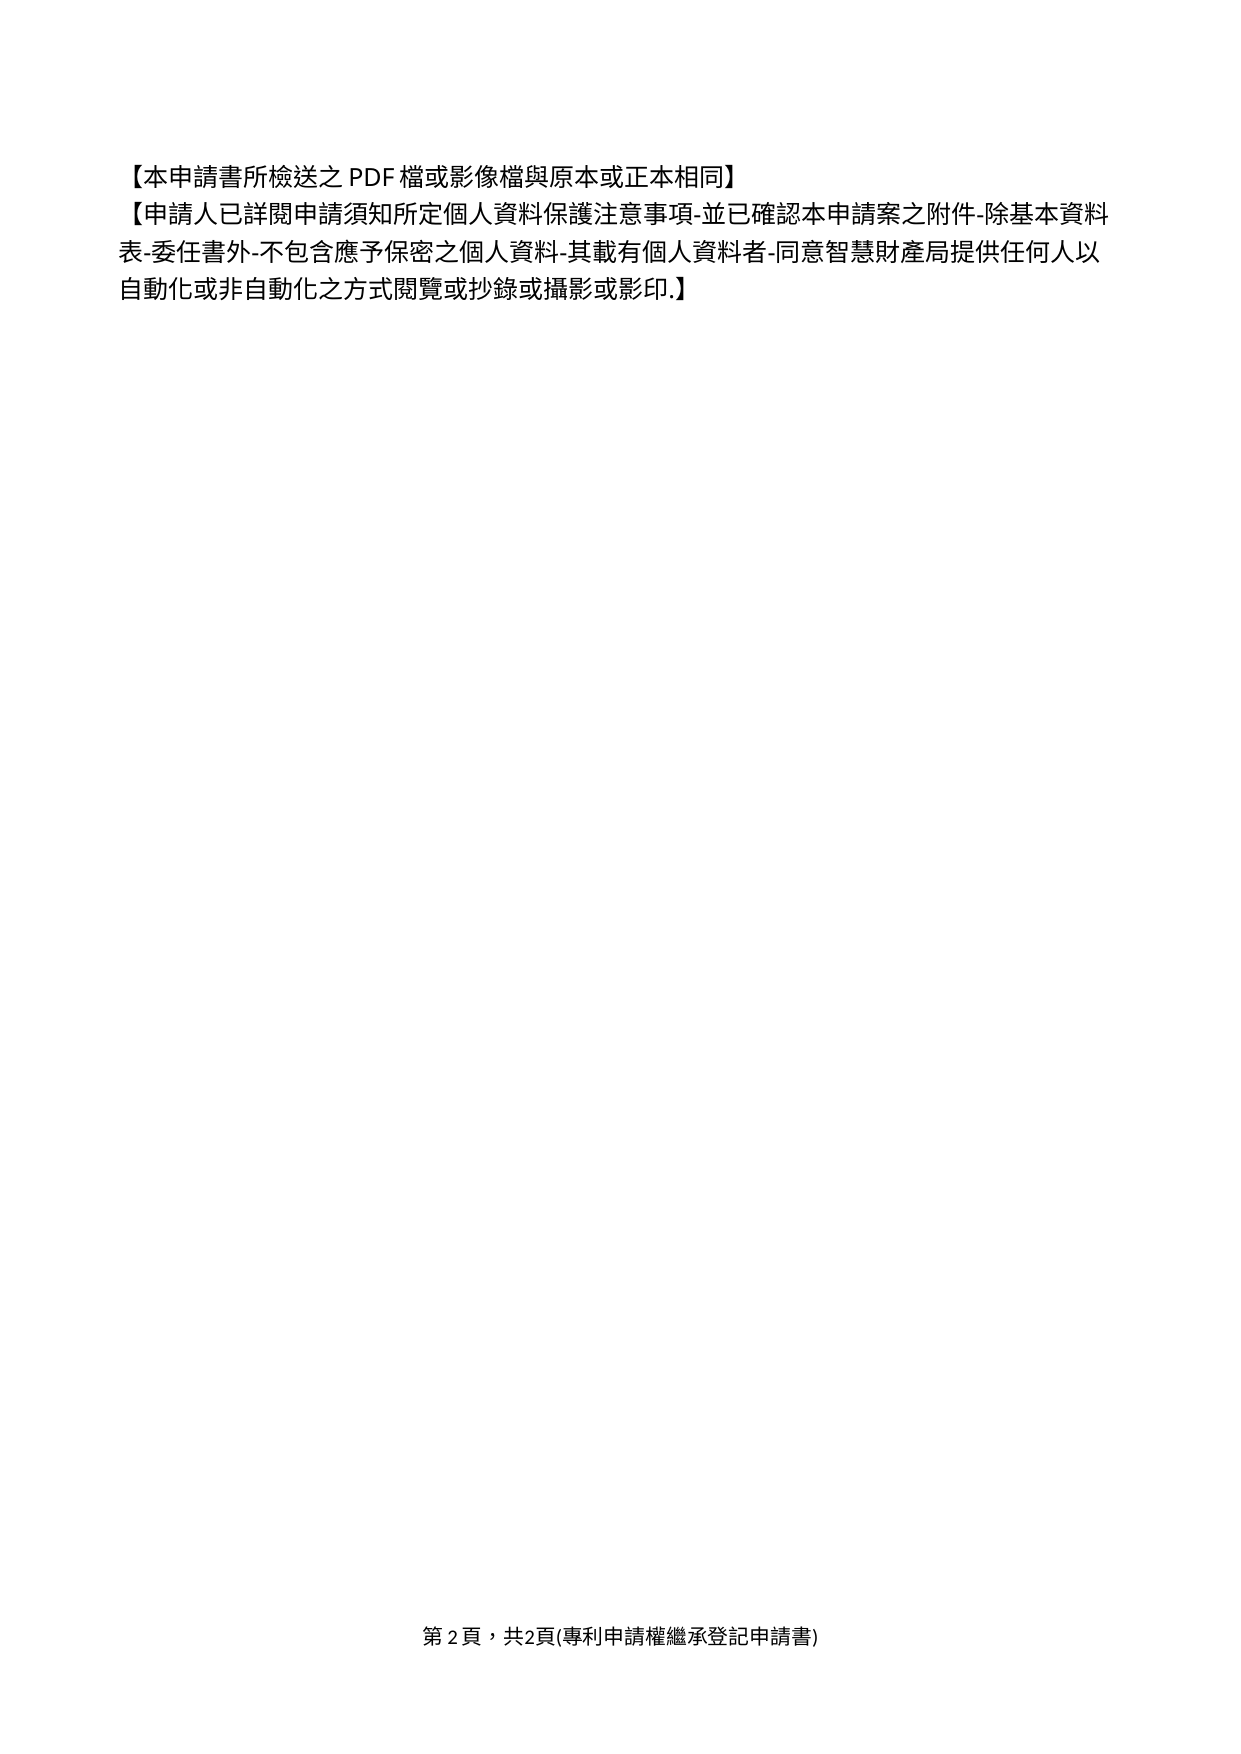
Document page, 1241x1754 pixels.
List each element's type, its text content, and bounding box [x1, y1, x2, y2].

text 【申請人已詳閱申請須知所定個人資料保護注意事項-並已確認本申請案之附件-除基本資料表-委任書外-不包含應予保密之個人資料-其載有個人資料者-同意智慧財產局提供任何人以自動化或非自動化之方式閱覽或抄錄或攝影或影印.】 [118, 194, 1122, 307]
text 【本申請書所檢送之PDF檔或影像檔與原本或正本相同】 [118, 157, 1122, 194]
